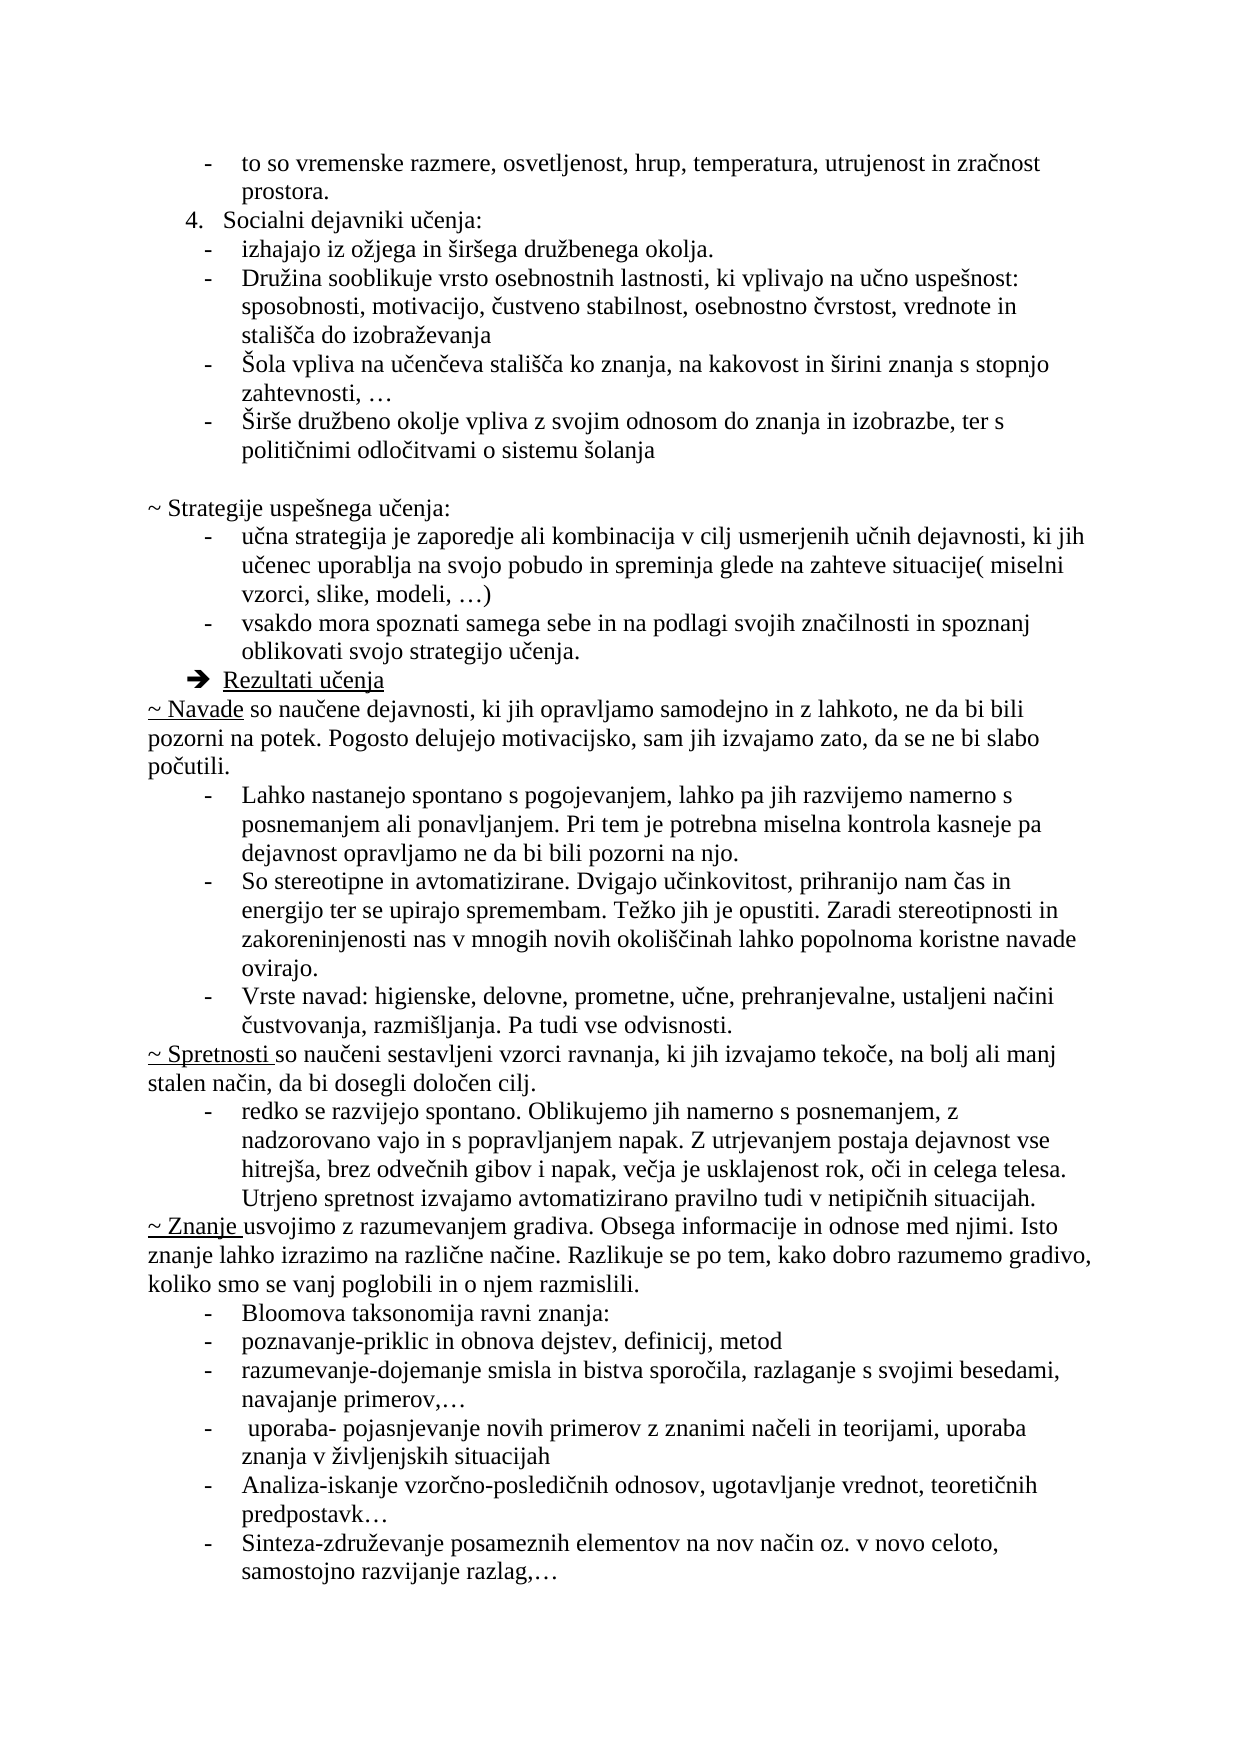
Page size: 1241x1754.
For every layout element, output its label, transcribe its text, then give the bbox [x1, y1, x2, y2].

list Bloomova taksonomija ravni znanja: [204, 1298, 1093, 1326]
list Rezultati učenja [185, 665, 1093, 694]
list Socialni dejavniki učenja: [185, 205, 1093, 234]
list Vrste navad: higienske, delovne, prometne, učne, prehranjevalne, ustaljeni načini čustvovanja, razmišljanja. Pa tudi vse odvisnosti. [204, 981, 1093, 1039]
list razumevanje-dojemanje smisla in bistva sporočila, razlaganje s svojimi besedami, navajanje primerov,… [204, 1355, 1093, 1413]
list poznavanje-priklic in obnova dejstev, definicij, metod [204, 1326, 1093, 1355]
list to so vremenske razmere, osvetljenost, hrup, temperatura, utrujenost in zračnost prostora. [204, 148, 1093, 205]
text ~ Spretnosti so naučeni sestavljeni vzorci ravnanja, ki jih izvajamo tekoče, na bolj ali manj stalen način, da bi dosegli določen cilj. [148, 1039, 1093, 1096]
list Analiza-iskanje vzorčno-posledičnih odnosov, ugotavljanje vrednot, teoretičnih predpostavk… [204, 1470, 1093, 1528]
list izhajajo iz ožjega in širšega družbenega okolja. [204, 234, 1093, 263]
list So stereotipne in avtomatizirane. Dvigajo učinkovitost, prihranijo nam čas in energijo ter se upirajo spremembam. Težko jih je opustiti. Zaradi stereotipnosti in zakoreninjenosti nas v mnogih novih okoliščinah lahko popolnoma koristne navade ovirajo. [204, 866, 1093, 981]
list redko se razvijejo spontano. Oblikujemo jih namerno s posnemanjem, z nadzorovano vajo in s popravljanjem napak. Z utrjevanjem postaja dejavnost vse hitrejša, brez odvečnih gibov i napak, večja je usklajenost rok, oči in celega telesa. Utrjeno spretnost izvajamo avtomatizirano pravilno tudi v netipičnih situacijah. [204, 1096, 1093, 1211]
list Sinteza-združevanje posameznih elementov na nov način oz. v novo celoto, samostojno razvijanje razlag,… [204, 1528, 1093, 1585]
list vsakdo mora spoznati samega sebe in na podlagi svojih značilnosti in spoznanj oblikovati svojo strategijo učenja. [204, 608, 1093, 665]
list uporaba- pojasnjevanje novih primerov z znanimi načeli in teorijami, uporaba znanja v življenjskih situacijah [204, 1413, 1093, 1470]
text ~ Navade so naučene dejavnosti, ki jih opravljamo samodejno in z lahkoto, ne da bi bili pozorni na potek. Pogosto delujejo motivacijsko, sam jih izvajamo zato, da se ne bi slabo počutili. [148, 694, 1093, 780]
list učna strategija je zaporedje ali kombinacija v cilj usmerjenih učnih dejavnosti, ki jih učenec uporablja na svojo pobudo in spreminja glede na zahteve situacije( miselni vzorci, slike, modeli, …) [204, 521, 1093, 608]
list Družina sooblikuje vrsto osebnostnih lastnosti, ki vplivajo na učno uspešnost: sposobnosti, motivacijo, čustveno stabilnost, osebnostno čvrstost, vrednote in stališča do izobraževanja [204, 263, 1093, 349]
list Šola vpliva na učenčeva stališča ko znanja, na kakovost in širini znanja s stopnjo zahtevnosti, … [204, 349, 1093, 406]
list Širše družbeno okolje vpliva z svojim odnosom do znanja in izobrazbe, ter s političnimi odločitvami o sistemu šolanja [204, 406, 1093, 464]
text ~ Znanje usvojimo z razumevanjem gradiva. Obsega informacije in odnose med njimi. Isto znanje lahko izrazimo na različne načine. Razlikuje se po tem, kako dobro razumemo gradivo, koliko smo se vanj poglobili in o njem razmislili. [148, 1211, 1093, 1298]
list Lahko nastanejo spontano s pogojevanjem, lahko pa jih razvijemo namerno s posnemanjem ali ponavljanjem. Pri tem je potrebna miselna kontrola kasneje pa dejavnost opravljamo ne da bi bili pozorni na njo. [204, 780, 1093, 866]
text ~ Strategije uspešnega učenja: [148, 493, 1093, 521]
